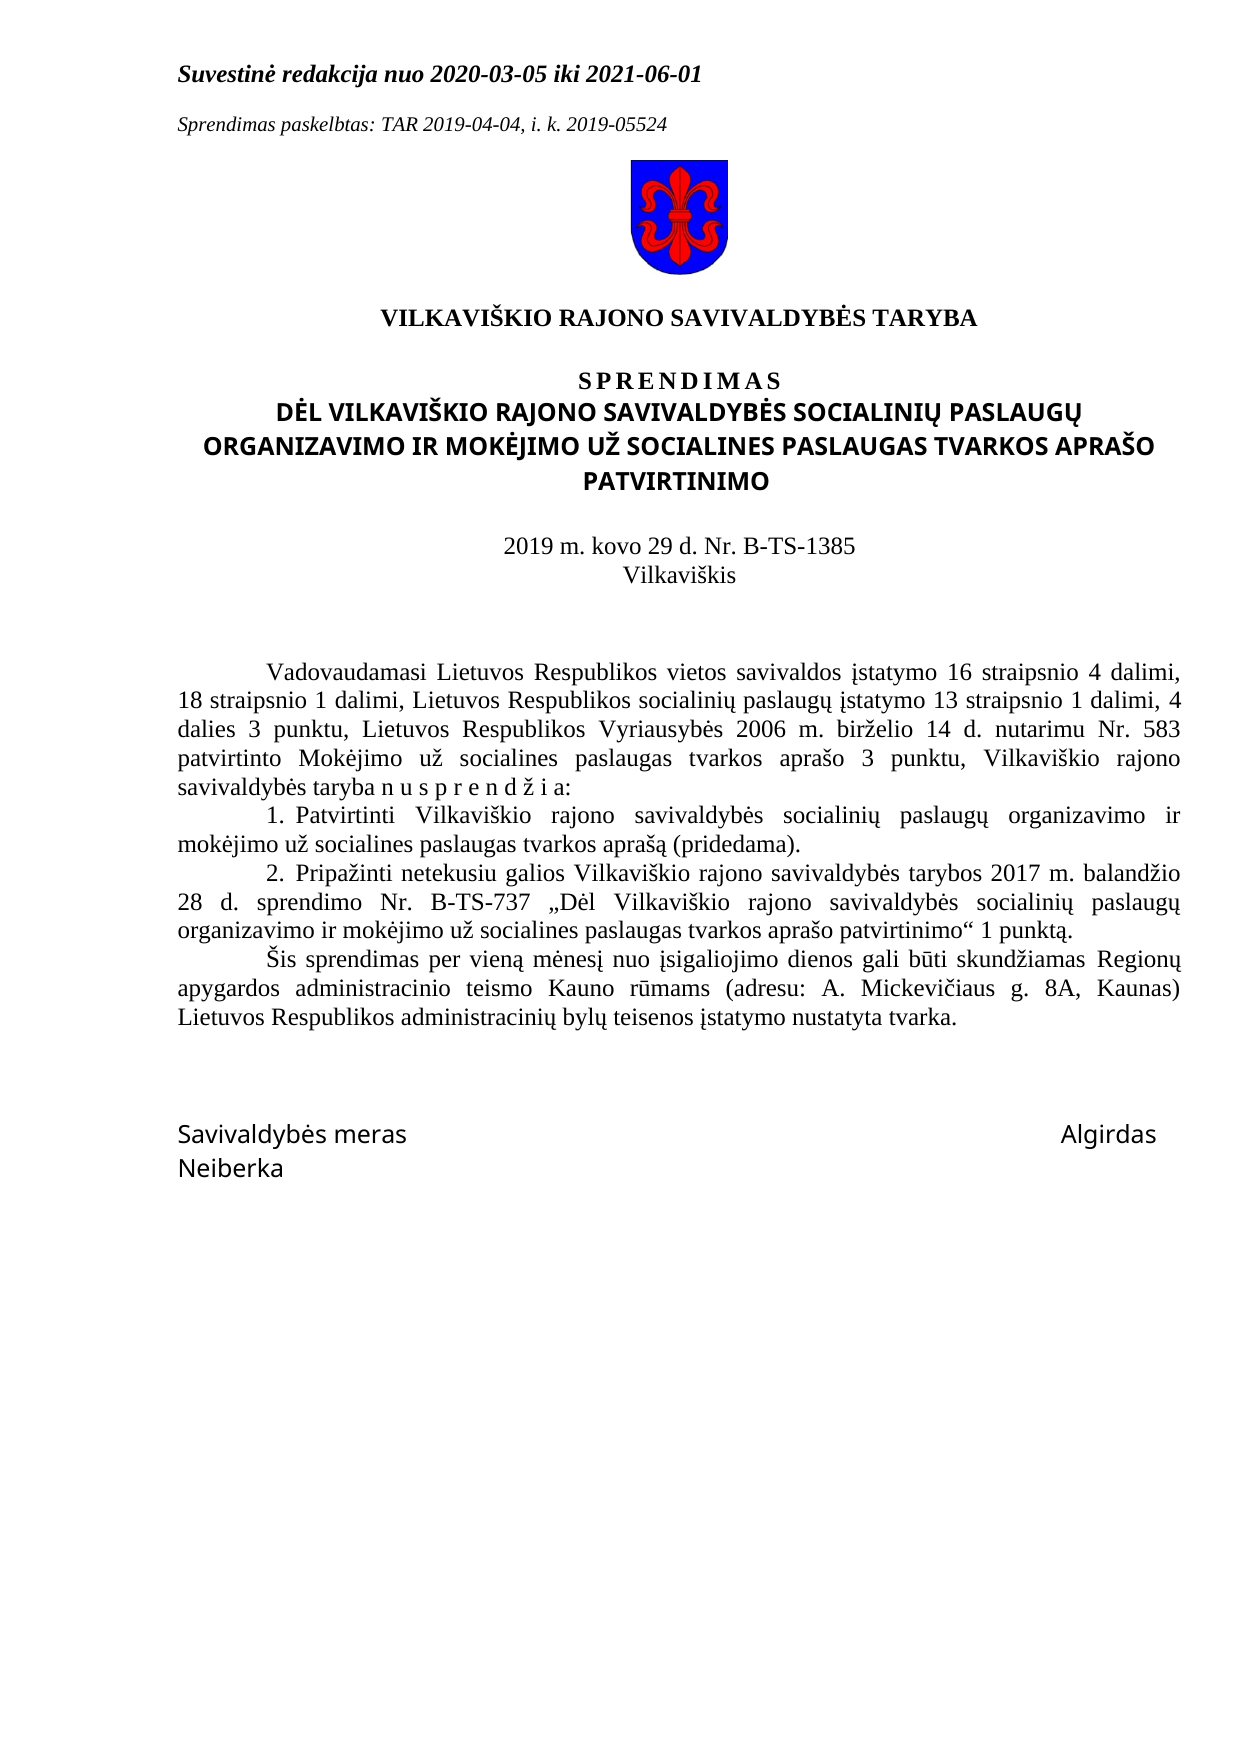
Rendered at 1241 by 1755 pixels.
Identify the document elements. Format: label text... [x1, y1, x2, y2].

subtitle VILKAVIŠKIO RAJONO SAVIVALDYBĖS TARYBA [177, 303, 1181, 332]
text DĖL VILKAVIŠKIO RAJONO SAVIVALDYBĖS socialinių paslaugų organizavimo ir mokėjimo už socialines paslaugas tvarkos aprašo patvirtinimo [177, 395, 1181, 497]
text Suvestinė redakcija nuo 2020-03-05 iki 2021-06-01 [177, 59, 1181, 88]
text 2. Pripažinti netekusiu galios Vilkaviškio rajono savivaldybės tarybos 2017 m. balandžio 28 d. sprendimo Nr. B-TS-737 „Dėl Vilkaviškio rajono savivaldybės socialinių paslaugų organizavimo ir mokėjimo už socialines paslaugas tvarkos aprašo patvirtinimo“ 1 punktą. [177, 858, 1181, 944]
text Šis sprendimas per vieną mėnesį nuo įsigaliojimo dienos gali būti skundžiamas Regionų apygardos administracinio teismo Kauno rūmams (adresu: A. Mickevičiaus g. 8A, Kaunas) Lietuvos Respublikos administracinių bylų teisenos įstatymo nustatyta tvarka. [177, 944, 1181, 1031]
text 2019 m. kovo 29 d. Nr. B-TS-1385 [177, 531, 1181, 560]
text Vadovaudamasi Lietuvos Respublikos vietos savivaldos įstatymo 16 straipsnio 4 dalimi, 18 straipsnio 1 dalimi, Lietuvos Respublikos socialinių paslaugų įstatymo 13 straipsnio 1 dalimi, 4 dalies 3 punktu, Lietuvos Respublikos Vyriausybės 2006 m. birželio 14 d. nutarimu Nr. 583 patvirtinto Mokėjimo už socialines paslaugas tvarkos aprašo 3 punktu, Vilkaviškio rajono savivaldybės taryba n u s p r e n d ž i a: [177, 657, 1181, 801]
text Vilkaviškis [177, 560, 1181, 589]
subtitle SpREndimas [177, 366, 1181, 395]
text Savivaldybės meras Algirdas Neiberka [177, 1117, 1181, 1185]
text 1. Patvirtinti Vilkaviškio rajono savivaldybės socialinių paslaugų organizavimo ir mokėjimo už socialines paslaugas tvarkos aprašą (pridedama). [177, 801, 1181, 858]
text Sprendimas paskelbtas: TAR 2019-04-04, i. k. 2019-05524 [177, 112, 1181, 136]
